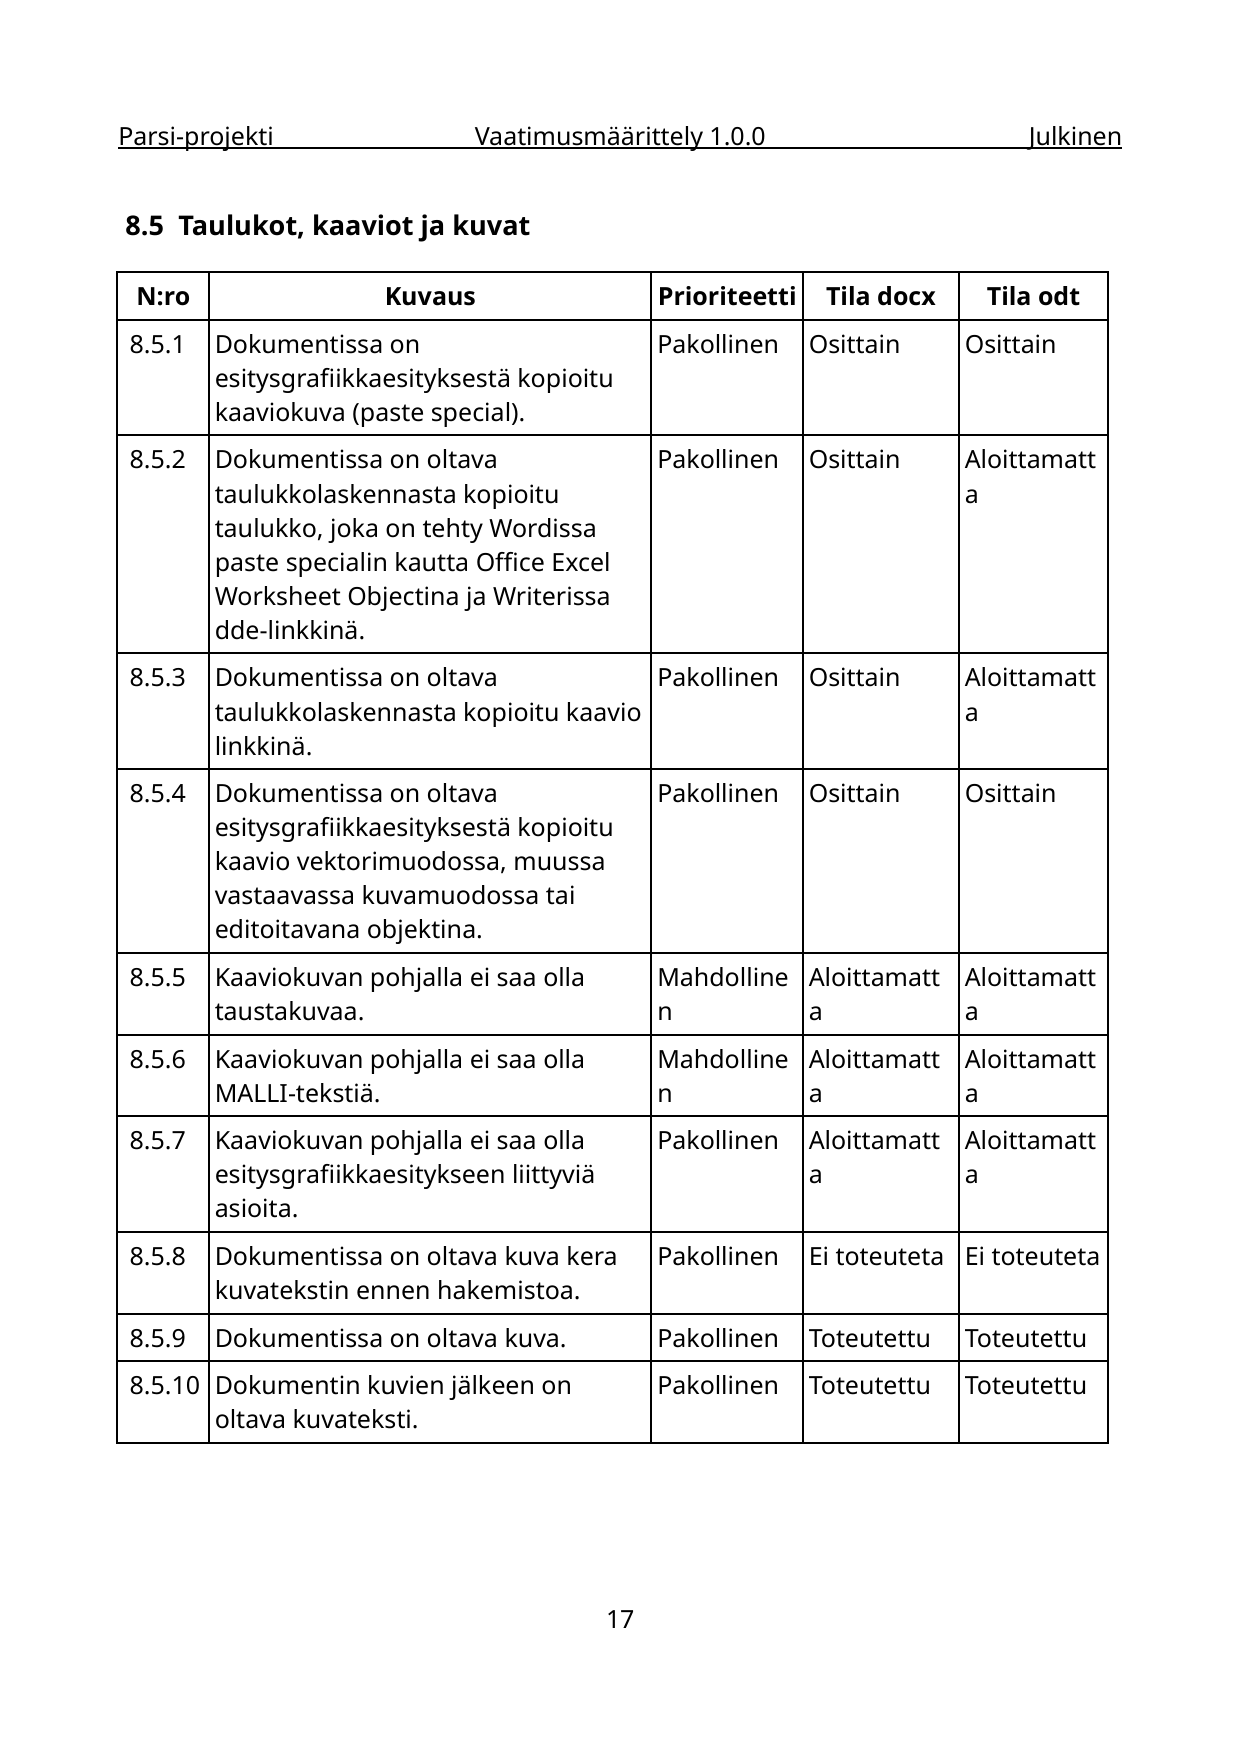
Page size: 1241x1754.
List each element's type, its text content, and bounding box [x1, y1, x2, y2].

table_cell Osittain [960, 321, 1107, 434]
table_cell Aloittamatta [804, 954, 958, 1033]
table_cell Toteutettu [804, 1362, 958, 1442]
table_cell Kaaviokuvan pohjalla ei saa olla esitysgrafiikkaesitykseen liittyviä asioita. [210, 1117, 650, 1231]
table_cell Osittain [804, 321, 958, 434]
table_cell [118, 1233, 208, 1313]
table_cell [118, 436, 208, 652]
table_cell Pakollinen [652, 321, 802, 434]
table_cell Dokumentin kuvien jälkeen on oltava kuvateksti. [210, 1362, 650, 1442]
table_cell [118, 954, 208, 1033]
table_cell Aloittamatta [960, 436, 1107, 652]
table_cell Pakollinen [652, 1315, 802, 1360]
table_cell Pakollinen [652, 654, 802, 768]
table_cell Pakollinen [652, 1362, 802, 1442]
table_cell Dokumentissa on oltava taulukkolaskennasta kopioitu taulukko, joka on tehty Wordissa paste specialin kautta Office Excel Worksheet Objectina ja Writerissa dde-linkkinä. [210, 436, 650, 652]
table_cell Dokumentissa on oltava esitysgrafiikkaesityksestä kopioitu kaavio vektorimuodossa, muussa vastaavassa kuvamuodossa tai editoitavana objektina. [210, 770, 650, 952]
table_cell [118, 1117, 208, 1231]
table_header Tila odt [960, 273, 1107, 319]
table_cell [118, 654, 208, 768]
table_header Tila docx [804, 273, 958, 319]
table_cell Osittain [804, 436, 958, 652]
table_cell Aloittamatta [960, 1117, 1107, 1231]
table_cell Aloittamatta [804, 1036, 958, 1115]
table_cell Mahdollinen [652, 954, 802, 1033]
table_cell [118, 321, 208, 434]
table_cell [118, 1315, 208, 1360]
table_cell Ei toteuteta [960, 1233, 1107, 1313]
table_cell [118, 1362, 208, 1442]
table_cell Pakollinen [652, 1117, 802, 1231]
table_cell Kaaviokuvan pohjalla ei saa olla MALLI-tekstiä. [210, 1036, 650, 1115]
table_cell Toteutettu [804, 1315, 958, 1360]
table_cell Aloittamatta [804, 1117, 958, 1231]
table_cell Dokumentissa on oltava kuva kera kuvatekstin ennen hakemistoa. [210, 1233, 650, 1313]
table_cell Ei toteuteta [804, 1233, 958, 1313]
table_header Kuvaus [210, 273, 650, 319]
table_cell Mahdollinen [652, 1036, 802, 1115]
table_cell Aloittamatta [960, 1036, 1107, 1115]
table_cell Toteutettu [960, 1315, 1107, 1360]
table_cell Aloittamatta [960, 654, 1107, 768]
table_cell Pakollinen [652, 770, 802, 952]
subtitle Taulukot, kaaviot ja kuvat [118, 207, 1122, 243]
table_cell Osittain [960, 770, 1107, 952]
table_cell Dokumentissa on oltava taulukkolaskennasta kopioitu kaavio linkkinä. [210, 654, 650, 768]
table_cell Kaaviokuvan pohjalla ei saa olla taustakuvaa. [210, 954, 650, 1033]
table_cell [118, 1036, 208, 1115]
table_cell [118, 770, 208, 952]
table_cell Pakollinen [652, 436, 802, 652]
table_cell Toteutettu [960, 1362, 1107, 1442]
table_cell Aloittamatta [960, 954, 1107, 1033]
table_header Prioriteetti [652, 273, 802, 319]
table_cell Osittain [804, 770, 958, 952]
table_cell Dokumentissa on esitysgrafiikkaesityksestä kopioitu kaaviokuva (paste special). [210, 321, 650, 434]
table_cell Dokumentissa on oltava kuva. [210, 1315, 650, 1360]
table_header N:ro [118, 273, 208, 319]
table_cell Pakollinen [652, 1233, 802, 1313]
table_cell Osittain [804, 654, 958, 768]
